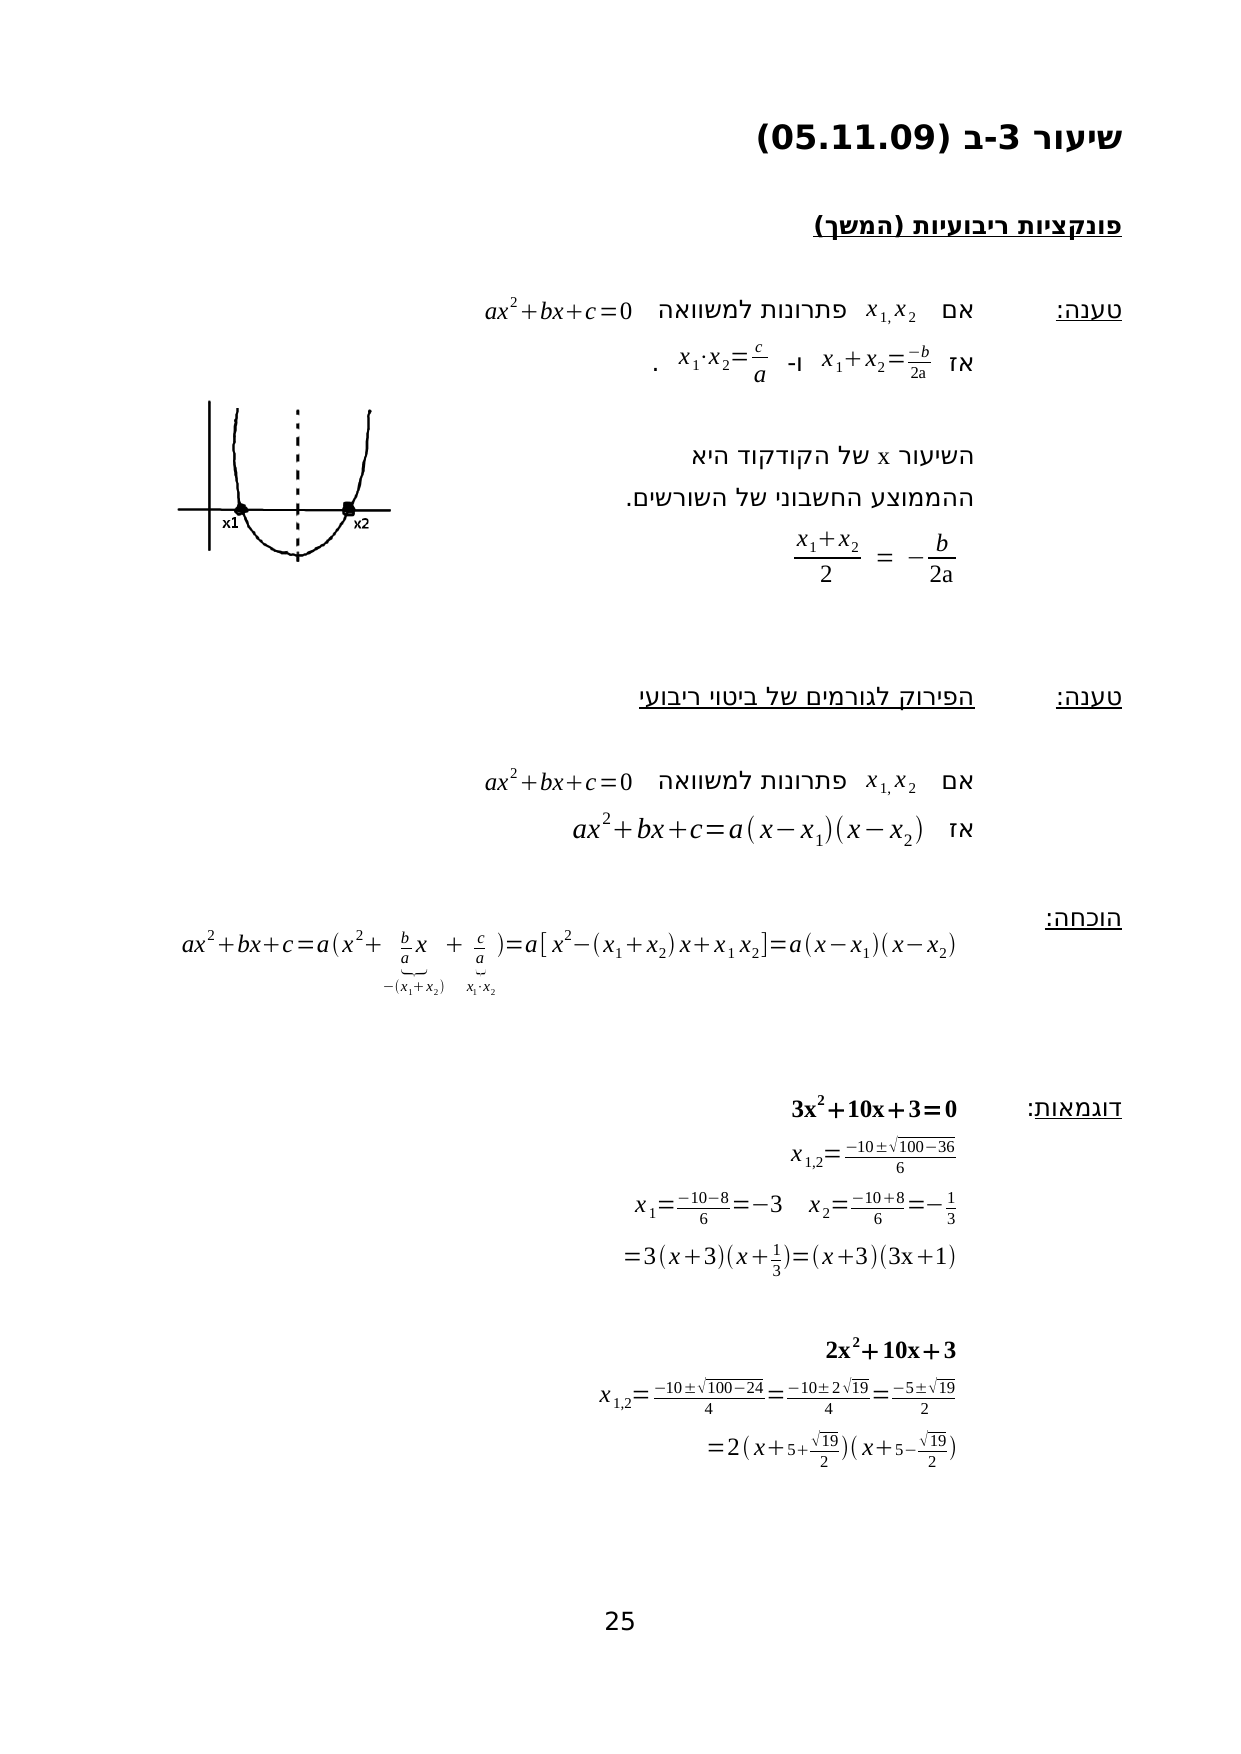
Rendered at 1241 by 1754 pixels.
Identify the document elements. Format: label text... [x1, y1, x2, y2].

text אם פתרונות למשוואה [118, 765, 974, 796]
text [118, 441, 168, 470]
text דוגמאות: [118, 1092, 1122, 1123]
text [118, 483, 168, 512]
subtitle שיעור 3-ב (05.11.09) [118, 118, 1122, 157]
text הוכחה: [118, 903, 1122, 997]
text השיעור x של הקודקוד היא [398, 441, 974, 470]
text אז [118, 809, 974, 849]
text טענה: הפירוק לגורמים של ביטוי ריבועי [118, 682, 1122, 711]
text ההממוצע החשבוני של השורשים. [398, 483, 974, 512]
text אזו-. [118, 338, 974, 387]
text פונקציות ריבועיות (המשך) [118, 211, 1122, 240]
text טענה: אם פתרונות למשוואה [118, 294, 1122, 325]
picture [168, 396, 398, 562]
